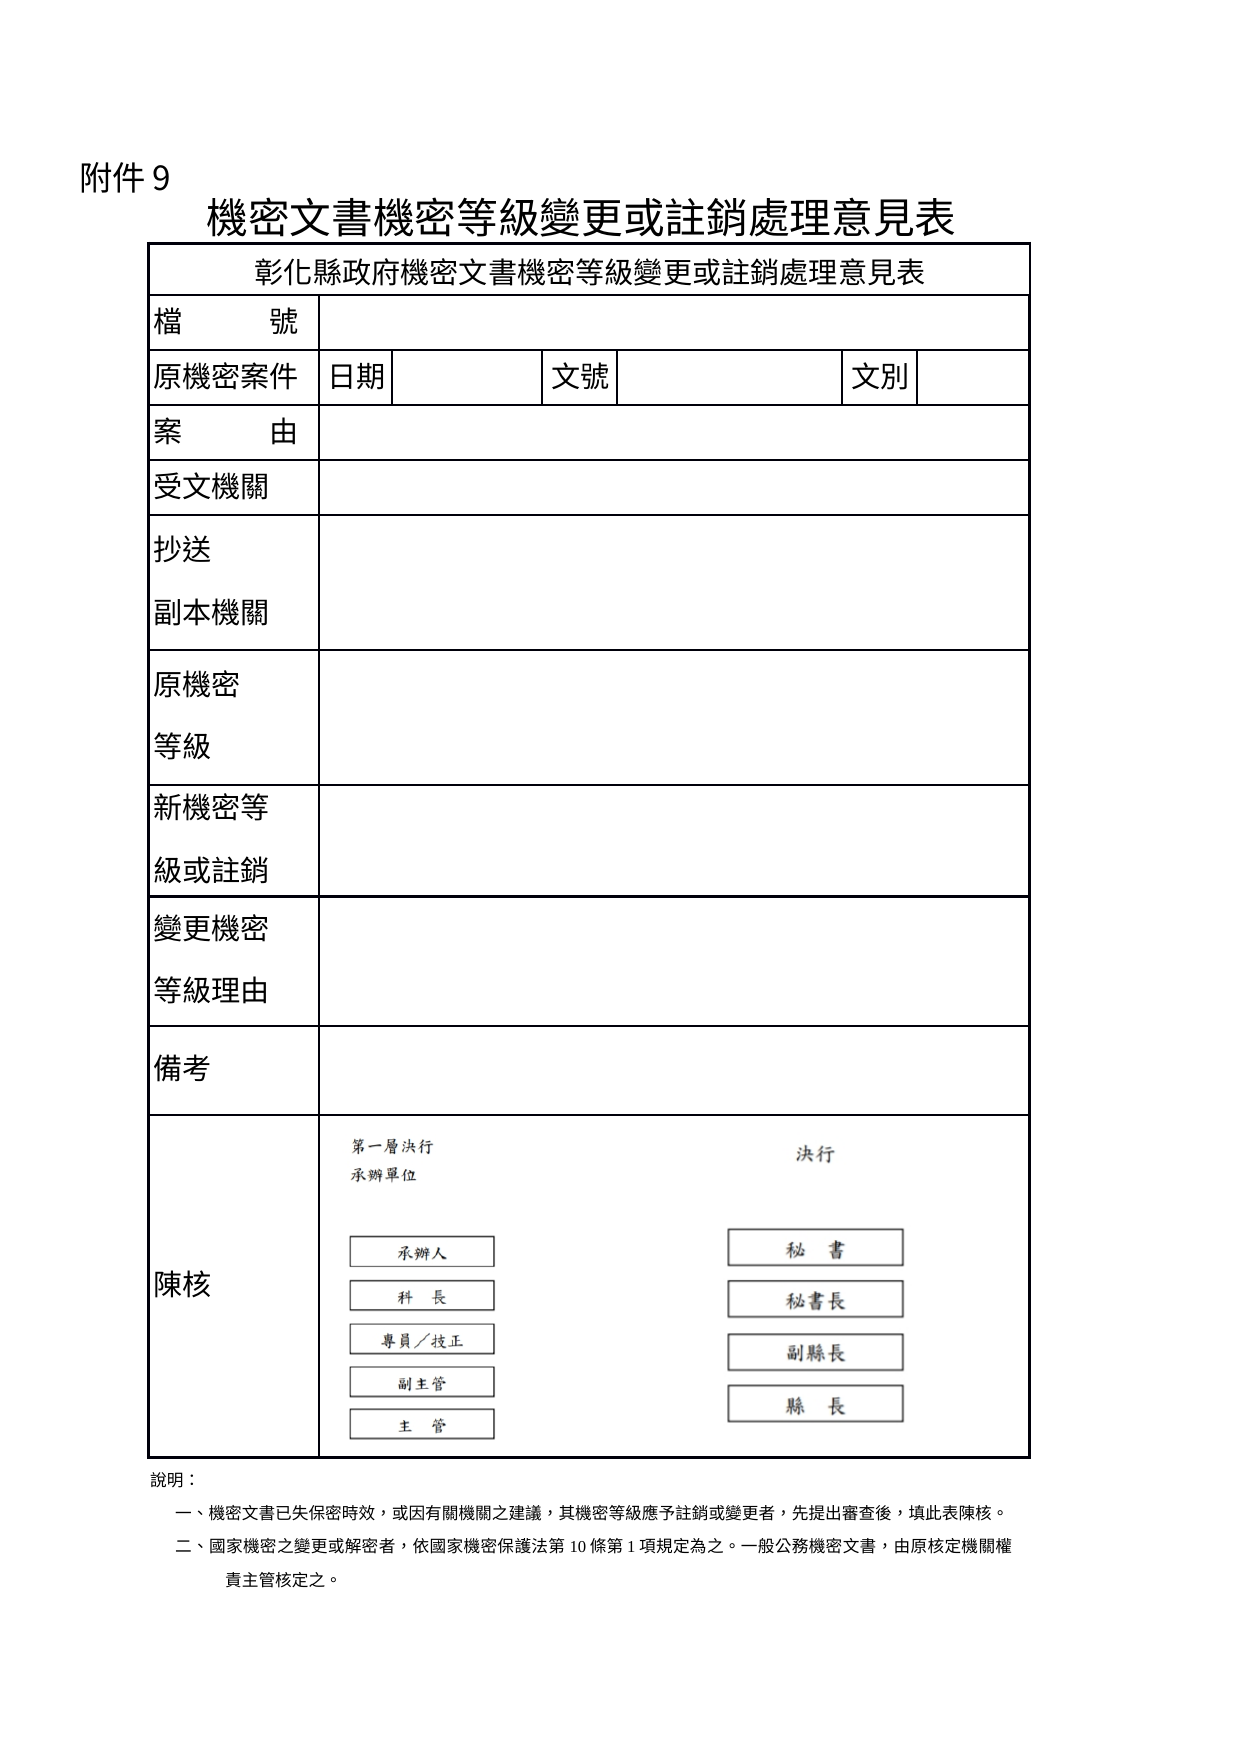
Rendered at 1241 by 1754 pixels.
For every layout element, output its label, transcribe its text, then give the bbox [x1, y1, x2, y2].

table_cell 原機密 等級 [150, 651, 318, 783]
table_cell 原機密案件 [150, 351, 318, 404]
text 機密文書機密等級變更或註銷處理意見表 [150, 200, 1012, 242]
table_cell [320, 898, 1028, 1025]
table_cell [320, 406, 1028, 459]
table_cell 日期 [320, 351, 391, 404]
table_cell [320, 651, 1028, 783]
table_cell [618, 351, 841, 404]
text 說明： [150, 1459, 1012, 1493]
table_cell [320, 1116, 1028, 1456]
table_cell 備考 [150, 1027, 318, 1114]
table_cell [320, 786, 1028, 895]
table_cell [320, 461, 1028, 514]
table_cell [393, 351, 541, 404]
table_cell [320, 1027, 1028, 1114]
table_header 彰化縣政府機密文書機密等級變更或註銷處理意見表 [150, 245, 1029, 294]
table_cell 新機密等 級或註銷 [150, 786, 318, 895]
table_cell 檔 號 [150, 296, 318, 349]
table_cell 受文機關 [150, 461, 318, 514]
text 一、機密文書已失保密時效，或因有關機關之建議，其機密等級應予註銷或變更者，先提出審查後，填此表陳核。 [175, 1493, 1012, 1526]
table_cell 陳核 [150, 1116, 318, 1456]
picture [328, 1117, 506, 1453]
table_cell [918, 351, 1028, 404]
table_cell 變更機密 等級理由 [150, 898, 318, 1025]
text 附件9 [79, 150, 1012, 200]
picture [715, 1132, 913, 1433]
table_cell [320, 296, 1028, 349]
table_cell 抄送 副本機關 [150, 516, 318, 649]
table_cell 案 由 [150, 406, 318, 459]
table_cell 文別 [843, 351, 916, 404]
table_cell [320, 516, 1028, 649]
text 二、國家機密之變更或解密者，依國家機密保護法第10條第1項規定為之。一般公務機密文書，由原核定機關權責主管核定之。 [175, 1526, 1012, 1593]
table_cell 文號 [543, 351, 616, 404]
